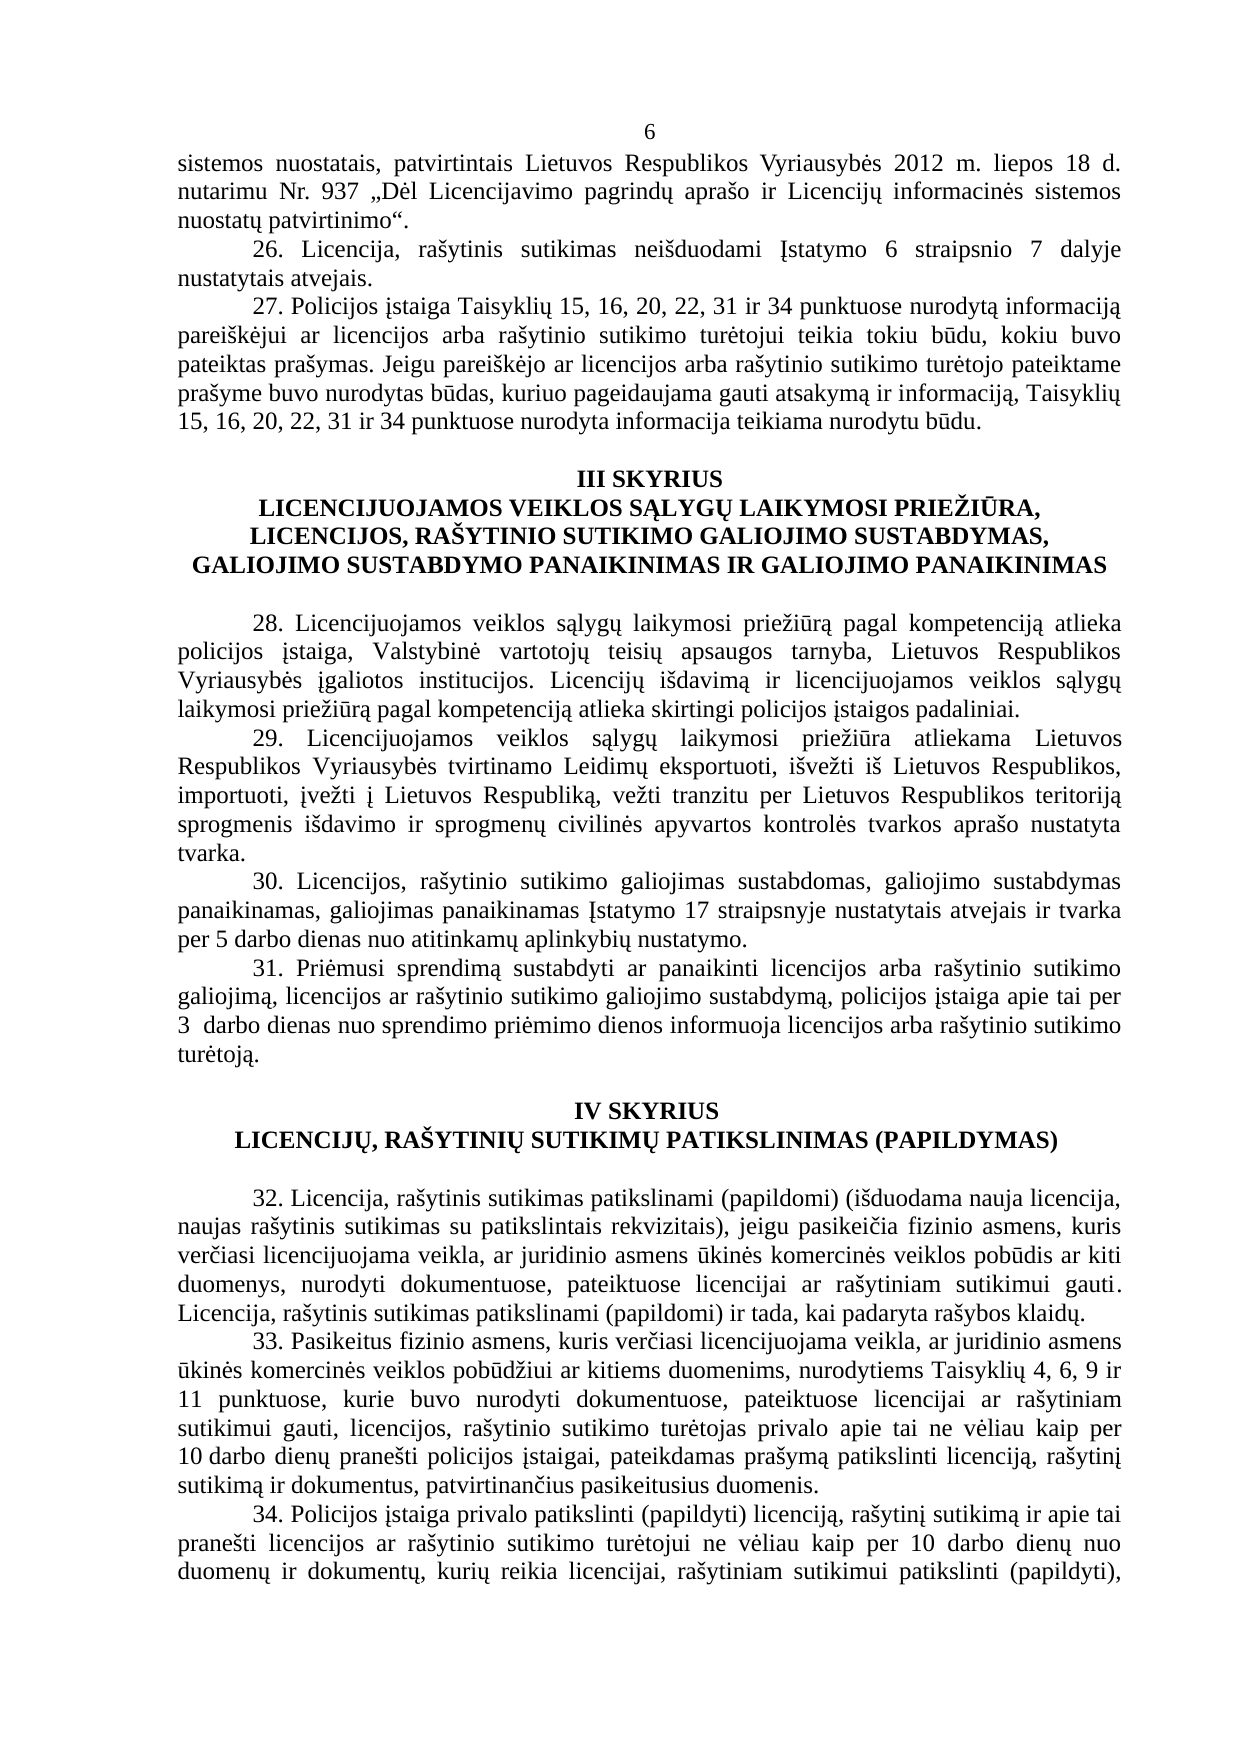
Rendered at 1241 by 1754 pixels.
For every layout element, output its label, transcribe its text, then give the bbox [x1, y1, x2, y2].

text 31. Priėmusi sprendimą sustabdyti ar panaikinti licencijos arba rašytinio sutikimo galiojimą, licencijos ar rašytinio sutikimo galiojimo sustabdymą, policijos įstaiga apie tai per 3 darbo dienas nuo sprendimo priėmimo dienos informuoja licencijos arba rašytinio sutikimo turėtoją. [177, 953, 1122, 1068]
text sistemos nuostatais, patvirtintais Lietuvos Respublikos Vyriausybės 2012 m. liepos 18 d. nutarimu Nr. 937 „Dėl Licencijavimo pagrindų aprašo ir Licencijų informacinės sistemos nuostatų patvirtinimo“. [177, 148, 1122, 234]
text 34. Policijos įstaiga privalo patikslinti (papildyti) licenciją, rašytinį sutikimą ir apie tai pranešti licencijos ar rašytinio sutikimo turėtojui ne vėliau kaip per 10 darbo dienų nuo duomenų ir dokumentų, kurių reikia licencijai, rašytiniam sutikimui patikslinti (papildyti), [177, 1499, 1122, 1585]
text IV SKYRIUS [177, 1096, 1122, 1125]
text 27. Policijos įstaiga Taisyklių 15, 16, 20, 22, 31 ir 34 punktuose nurodytą informaciją pareiškėjui ar licencijos arba rašytinio sutikimo turėtojui teikia tokiu būdu, kokiu buvo pateiktas prašymas. Jeigu pareiškėjo ar licencijos arba rašytinio sutikimo turėtojo pateiktame prašyme buvo nurodytas būdas, kuriuo pageidaujama gauti atsakymą ir informaciją, Taisyklių 15, 16, 20, 22, 31 ir 34 punktuose nurodyta informacija teikiama nurodytu būdu. [177, 291, 1122, 435]
text 26. Licencija, rašytinis sutikimas neišduodami Įstatymo 6 straipsnio 7 dalyje nustatytais atvejais. [177, 234, 1122, 291]
text III SKYRIUS [177, 464, 1122, 493]
text 30. Licencijos, rašytinio sutikimo galiojimas sustabdomas, galiojimo sustabdymas panaikinamas, galiojimas panaikinamas Įstatymo 17 straipsnyje nustatytais atvejais ir tvarka per 5 darbo dienas nuo atitinkamų aplinkybių nustatymo. [177, 866, 1122, 953]
text LICENCIJŲ, RAŠYTINIŲ SUTIKIMŲ PATIKSLINIMAS (PAPILDYMAS) [177, 1125, 1122, 1154]
text 32. Licencija, rašytinis sutikimas patikslinami (papildomi) (išduodama nauja licencija, naujas rašytinis sutikimas su patikslintais rekvizitais), jeigu pasikeičia fizinio asmens, kuris verčiasi licencijuojama veikla, ar juridinio asmens ūkinės komercinės veiklos pobūdis ar kiti duomenys, nurodyti dokumentuose, pateiktuose licencijai ar rašytiniam sutikimui gauti. Licencija, rašytinis sutikimas patikslinami (papildomi) ir tada, kai padaryta rašybos klaidų. [177, 1183, 1122, 1326]
text 33. Pasikeitus fizinio asmens, kuris verčiasi licencijuojama veikla, ar juridinio asmens ūkinės komercinės veiklos pobūdžiui ar kitiems duomenims, nurodytiems Taisyklių 4, 6, 9 ir 11 punktuose, kurie buvo nurodyti dokumentuose, pateiktuose licencijai ar rašytiniam sutikimui gauti, licencijos, rašytinio sutikimo turėtojas privalo apie tai ne vėliau kaip per 10 darbo dienų pranešti policijos įstaigai, pateikdamas prašymą patikslinti licenciją, rašytinį sutikimą ir dokumentus, patvirtinančius pasikeitusius duomenis. [177, 1326, 1122, 1499]
text 29. Licencijuojamos veiklos sąlygų laikymosi priežiūra atliekama Lietuvos Respublikos Vyriausybės tvirtinamo Leidimų eksportuoti, išvežti iš Lietuvos Respublikos, importuoti, įvežti į Lietuvos Respubliką, vežti tranzitu per Lietuvos Respublikos teritoriją sprogmenis išdavimo ir sprogmenų civilinės apyvartos kontrolės tvarkos aprašo nustatyta tvarka. [177, 723, 1122, 866]
text LICENCIJUOJAMOS VEIKLOS SĄLYGŲ LAIKYMOSI PRIEŽIŪRA, LICENCIJOS, RAŠYTINIO SUTIKIMO GALIOJIMO SUSTABDYMAS, GALIOJIMO SUSTABDYMO PANAIKINIMAS IR GALIOJIMO PANAIKINIMAS [177, 493, 1122, 579]
text 28. Licencijuojamos veiklos sąlygų laikymosi priežiūrą pagal kompetenciją atlieka policijos įstaiga, Valstybinė vartotojų teisių apsaugos tarnyba, Lietuvos Respublikos Vyriausybės įgaliotos institucijos. Licencijų išdavimą ir licencijuojamos veiklos sąlygų laikymosi priežiūrą pagal kompetenciją atlieka skirtingi policijos įstaigos padaliniai. [177, 608, 1122, 723]
